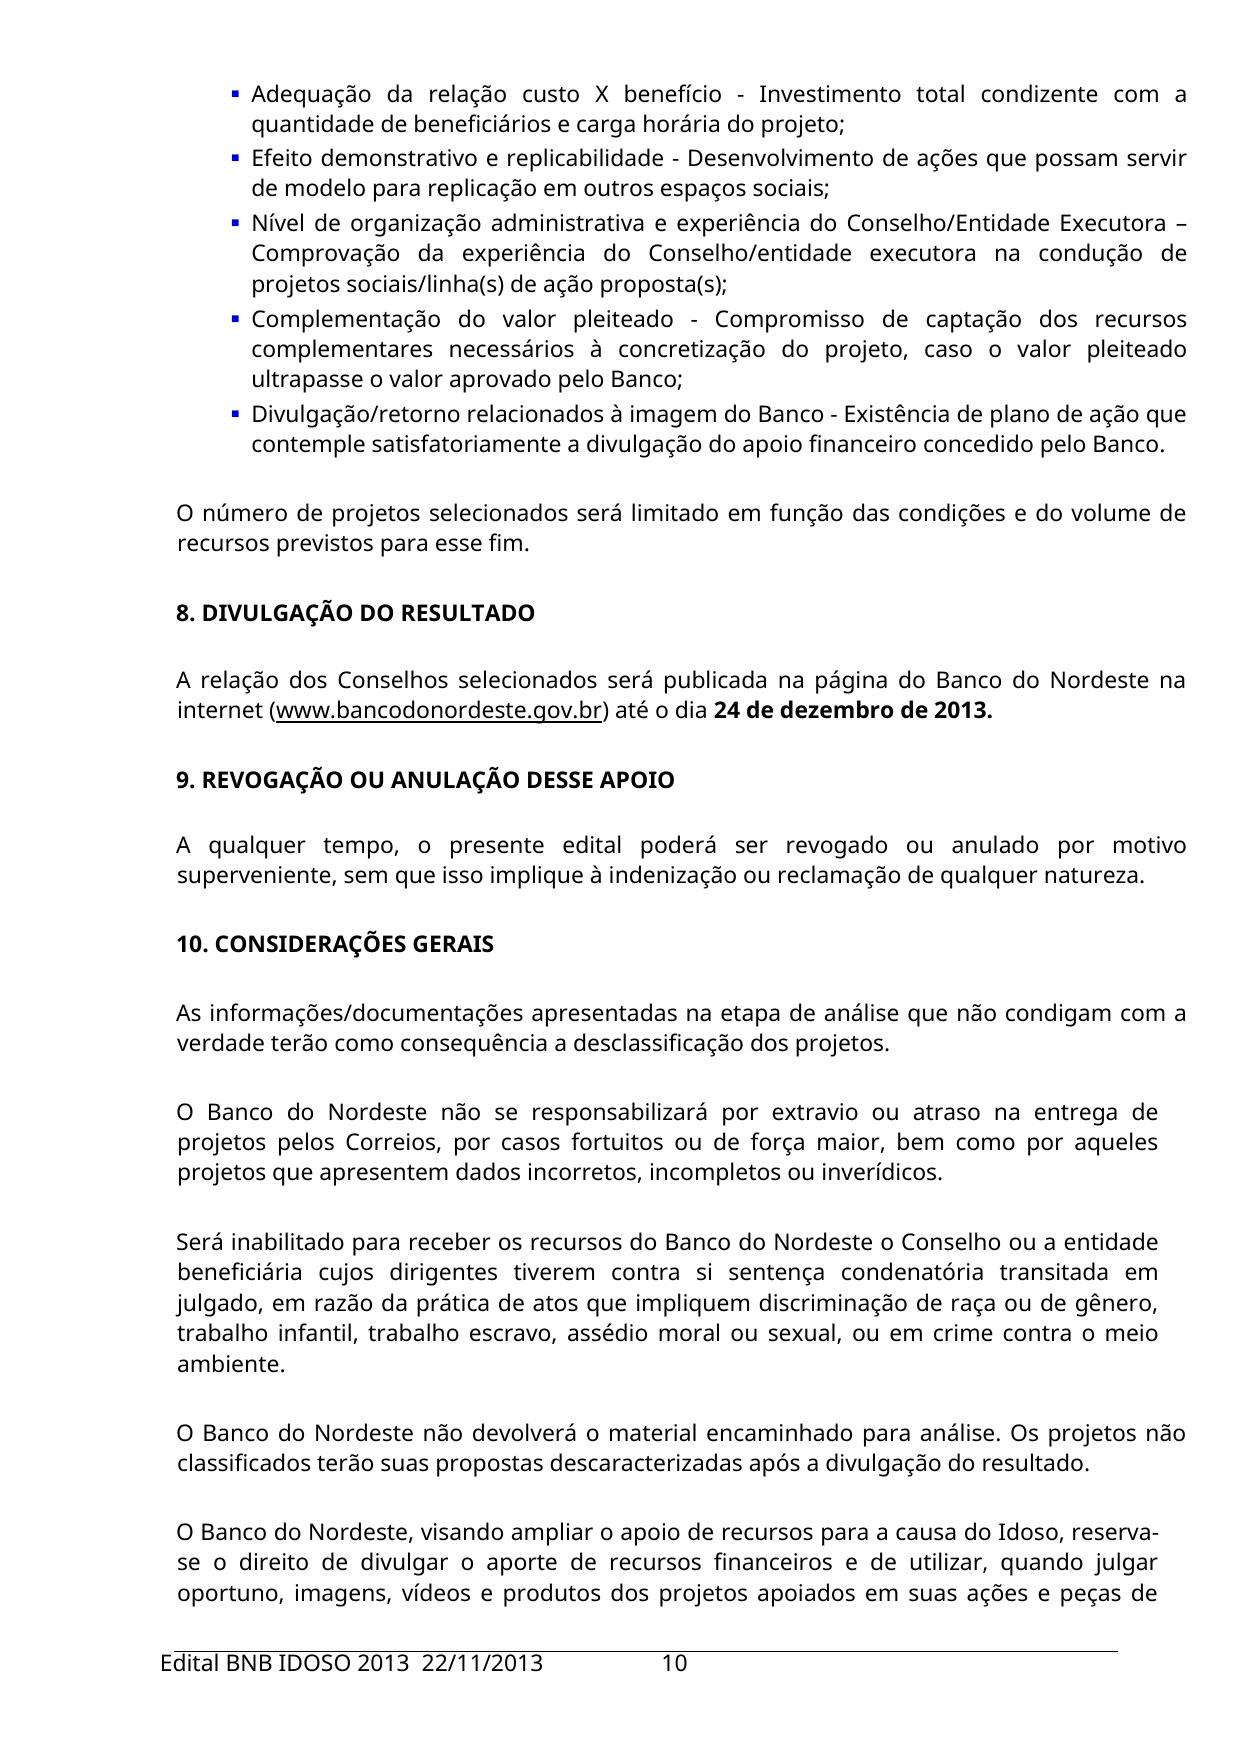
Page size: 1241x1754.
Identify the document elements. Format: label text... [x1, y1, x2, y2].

list Complementação do valor pleiteado - Compromisso de captação dos recursos complementares necessários à concretização do projeto, caso o valor pleiteado ultrapasse o valor aprovado pelo Banco; [230, 303, 1188, 394]
text O número de projetos selecionados será limitado em função das condições e do volume de recursos previstos para esse fim. [176, 497, 1188, 558]
text A qualquer tempo, o presente edital poderá ser revogado ou anulado por motivo superveniente, sem que isso implique à indenização ou reclamação de qualquer natureza. [176, 829, 1188, 890]
text O Banco do Nordeste, visando ampliar o apoio de recursos para a causa do Idoso, reserva-se o direito de divulgar o aporte de recursos financeiros e de utilizar, quando julgar oportuno, imagens, vídeos e produtos dos projetos apoiados em suas ações e peças de [176, 1516, 1160, 1608]
list Nível de organização administrativa e experiência do Conselho/Entidade Executora – Comprovação da experiência do Conselho/entidade executora na condução de projetos sociais/linha(s) de ação proposta(s); [230, 207, 1188, 299]
list Adequação da relação custo X benefício - Investimento total condizente com a quantidade de beneficiários e carga horária do projeto; [230, 78, 1188, 139]
text 9. REVOGAÇÃO OU ANULAÇÃO DESSE APOIO [176, 764, 1190, 794]
text 8. DIVULGAÇÃO DO RESULTADO [176, 596, 1190, 627]
text O Banco do Nordeste não devolverá o material encaminhado para análise. Os projetos não classificados terão suas propostas descaracterizadas após a divulgação do resultado. [176, 1417, 1188, 1478]
text 10. CONSIDERAÇÕES GERAIS [176, 928, 1190, 959]
text O Banco do Nordeste não se responsabilizará por extravio ou atraso na entrega de projetos pelos Correios, por casos fortuitos ou de força maior, bem como por aqueles projetos que apresentem dados incorretos, incompletos ou inverídicos. [176, 1096, 1160, 1188]
text A relação dos Conselhos selecionados será publicada na página do Banco do Nordeste na internet (www.bancodonordeste.gov.br) até o dia 24 de dezembro de 2013. [176, 664, 1188, 726]
list Efeito demonstrativo e replicabilidade - Desenvolvimento de ações que possam servir de modelo para replicação em outros espaços sociais; [230, 142, 1188, 204]
text As informações/documentações apresentadas na etapa de análise que não condigam com a verdade terão como consequência a desclassificação dos projetos. [176, 996, 1188, 1058]
text Será inabilitado para receber os recursos do Banco do Nordeste o Conselho ou a entidade beneficiária cujos dirigentes tiverem contra si sentença condenatória transitada em julgado, em razão da prática de atos que impliquem discriminação de raça ou de gênero, trabalho infantil, trabalho escravo, assédio moral ou sexual, ou em crime contra o meio ambiente. [176, 1226, 1160, 1379]
list Divulgação/retorno relacionados à imagem do Banco - Existência de plano de ação que contemple satisfatoriamente a divulgação do apoio financeiro concedido pelo Banco. [230, 398, 1188, 459]
